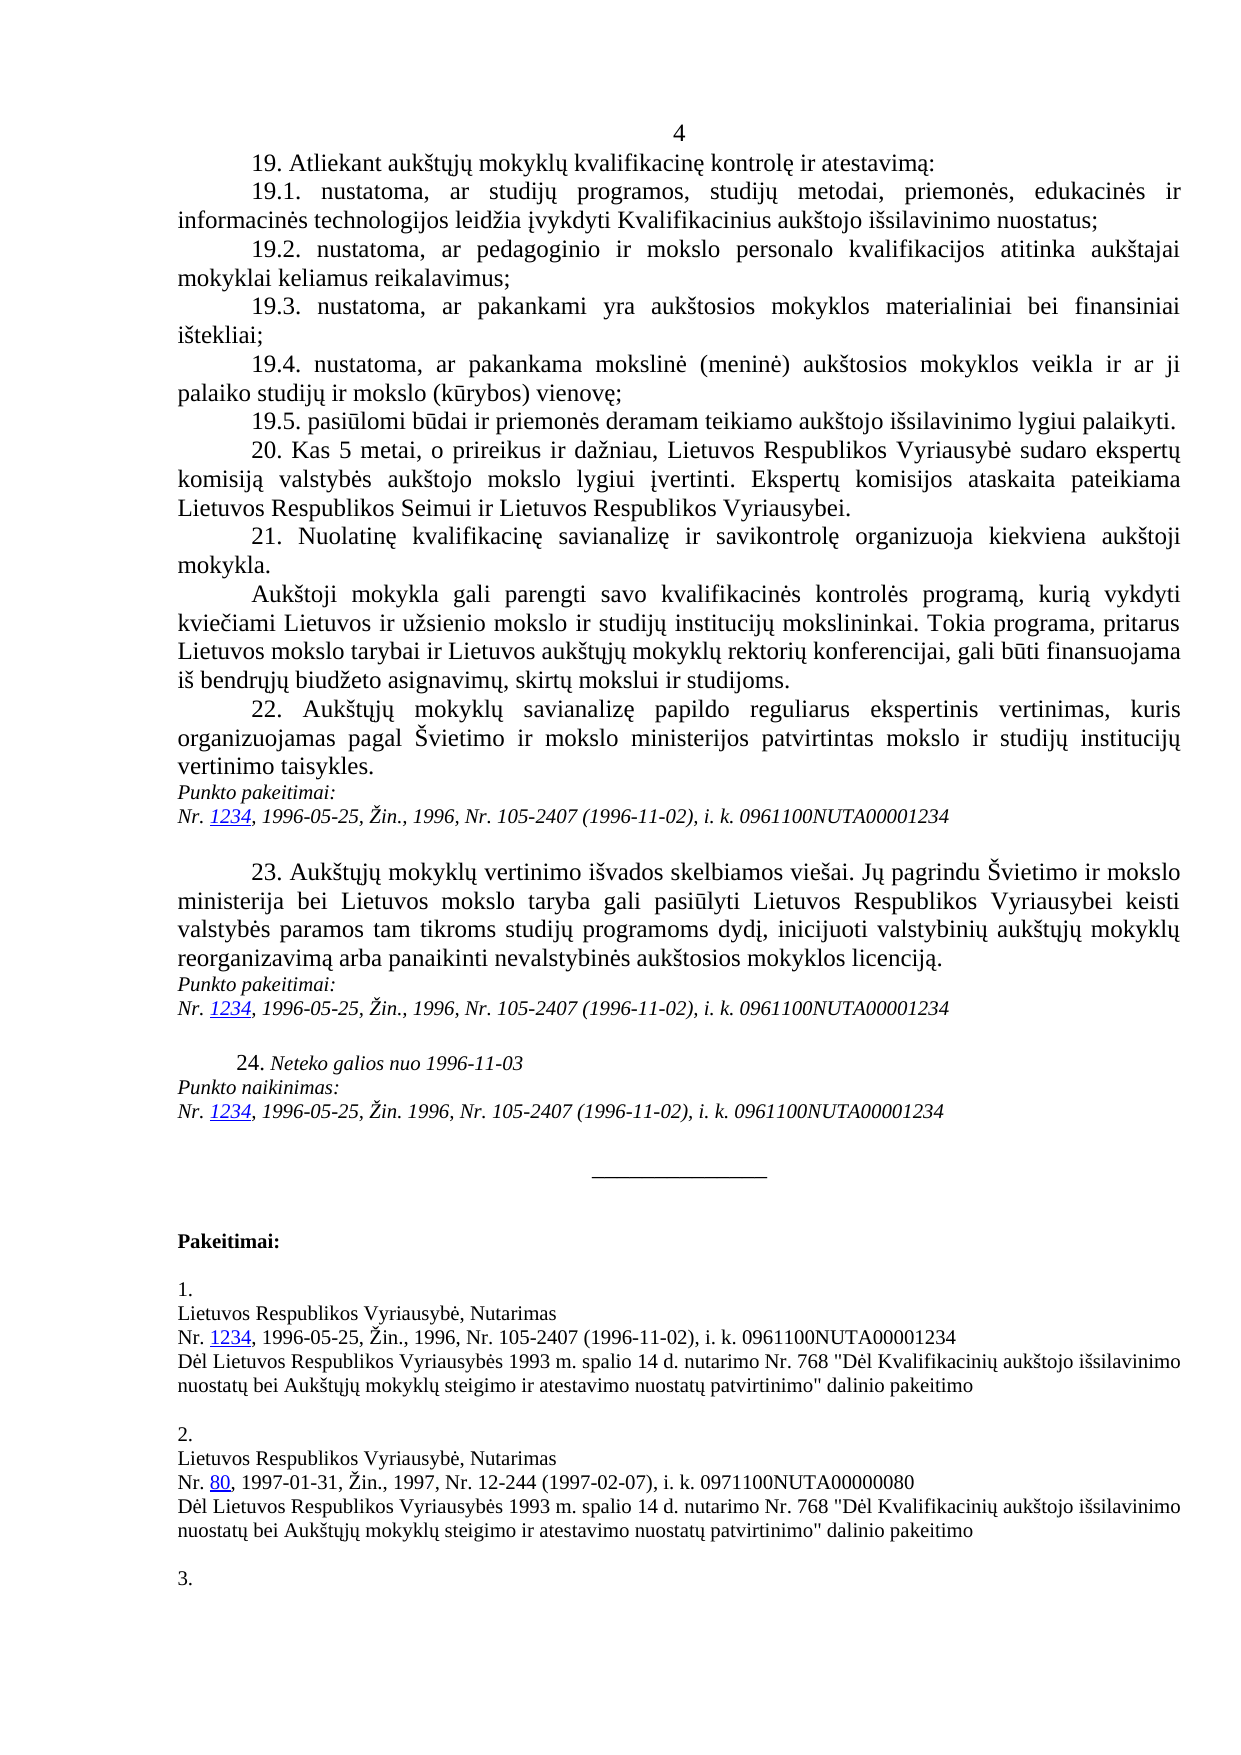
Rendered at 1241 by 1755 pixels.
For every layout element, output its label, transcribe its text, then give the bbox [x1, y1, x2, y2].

text 23. Aukštųjų mokyklų vertinimo išvados skelbiamos viešai. Jų pagrindu Švietimo ir mokslo ministerija bei Lietuvos mokslo taryba gali pasiūlyti Lietuvos Respublikos Vyriausybei keisti valstybės paramos tam tikroms studijų programoms dydį, inicijuoti valstybinių aukštųjų mokyklų reorganizavimą arba panaikinti nevalstybinės aukštosios mokyklos licenciją. [177, 857, 1181, 972]
text Dėl Lietuvos Respublikos Vyriausybės 1993 m. spalio 14 d. nutarimo Nr. 768 "Dėl Kvalifikacinių aukštojo išsilavinimo nuostatų bei Aukštųjų mokyklų steigimo ir atestavimo nuostatų patvirtinimo" dalinio pakeitimo [177, 1349, 1181, 1397]
text Punkto pakeitimai: [177, 780, 1181, 804]
text 19.4. nustatoma, ar pakankama mokslinė (meninė) aukštosios mokyklos veikla ir ar ji palaiko studijų ir mokslo (kūrybos) vienovę; [177, 349, 1181, 406]
text 2. [177, 1421, 1181, 1446]
text Punkto pakeitimai: [177, 972, 1181, 996]
text 21. Nuolatinę kvalifikacinę savianalizę ir savikontrolę organizuoja kiekviena aukštoji mokykla. [177, 521, 1181, 579]
text 19. Atliekant aukštųjų mokyklų kvalifikacinę kontrolę ir atestavimą: [177, 148, 1181, 176]
text Aukštoji mokykla gali parengti savo kvalifikacinės kontrolės programą, kurią vykdyti kviečiami Lietuvos ir užsienio mokslo ir studijų institucijų mokslininkai. Tokia programa, pritarus Lietuvos mokslo tarybai ir Lietuvos aukštųjų mokyklų rektorių konferencijai, gali būti finansuojama iš bendrųjų biudžeto asignavimų, skirtų mokslui ir studijoms. [177, 579, 1181, 694]
text 19.3. nustatoma, ar pakankami yra aukštosios mokyklos materialiniai bei finansiniai ištekliai; [177, 291, 1181, 349]
text 22. Aukštųjų mokyklų savianalizę papildo reguliarus ekspertinis vertinimas, kuris organizuojamas pagal Švietimo ir mokslo ministerijos patvirtintas mokslo ir studijų institucijų vertinimo taisykles. [177, 694, 1181, 780]
text Pakeitimai: [177, 1229, 1181, 1253]
text Nr. 1234, 1996-05-25, Žin., 1996, Nr. 105-2407 (1996-11-02), i. k. 0961100NUTA00001234 [177, 1325, 1181, 1349]
text Nr. 1234, 1996-05-25, Žin., 1996, Nr. 105-2407 (1996-11-02), i. k. 0961100NUTA00001234 [177, 996, 1181, 1020]
text 19.5. pasiūlomi būdai ir priemonės deramam teikiamo aukštojo išsilavinimo lygiui palaikyti. [177, 406, 1181, 435]
text 24. Neteko galios nuo 1996-11-03 [177, 1049, 1181, 1075]
text Nr. 1234, 1996-05-25, Žin., 1996, Nr. 105-2407 (1996-11-02), i. k. 0961100NUTA00001234 [177, 804, 1181, 828]
text Dėl Lietuvos Respublikos Vyriausybės 1993 m. spalio 14 d. nutarimo Nr. 768 "Dėl Kvalifikacinių aukštojo išsilavinimo nuostatų bei Aukštųjų mokyklų steigimo ir atestavimo nuostatų patvirtinimo" dalinio pakeitimo [177, 1494, 1181, 1542]
text ______________ [177, 1152, 1181, 1181]
text 19.1. nustatoma, ar studijų programos, studijų metodai, priemonės, edukacinės ir informacinės technologijos leidžia įvykdyti Kvalifikacinius aukštojo išsilavinimo nuostatus; [177, 176, 1181, 234]
text Nr. 80, 1997-01-31, Žin., 1997, Nr. 12-244 (1997-02-07), i. k. 0971100NUTA00000080 [177, 1469, 1181, 1494]
text Nr. 1234, 1996-05-25, Žin. 1996, Nr. 105-2407 (1996-11-02), i. k. 0961100NUTA00001234 [177, 1099, 1181, 1123]
text 3. [177, 1566, 1181, 1590]
text 20. Kas 5 metai, o prireikus ir dažniau, Lietuvos Respublikos Vyriausybė sudaro ekspertų komisiją valstybės aukštojo mokslo lygiui įvertinti. Ekspertų komisijos ataskaita pateikiama Lietuvos Respublikos Seimui ir Lietuvos Respublikos Vyriausybei. [177, 435, 1181, 521]
text Lietuvos Respublikos Vyriausybė, Nutarimas [177, 1446, 1181, 1469]
text Lietuvos Respublikos Vyriausybė, Nutarimas [177, 1301, 1181, 1325]
text 1. [177, 1277, 1181, 1301]
text Punkto naikinimas: [177, 1075, 1181, 1099]
text 19.2. nustatoma, ar pedagoginio ir mokslo personalo kvalifikacijos atitinka aukštajai mokyklai keliamus reikalavimus; [177, 234, 1181, 291]
